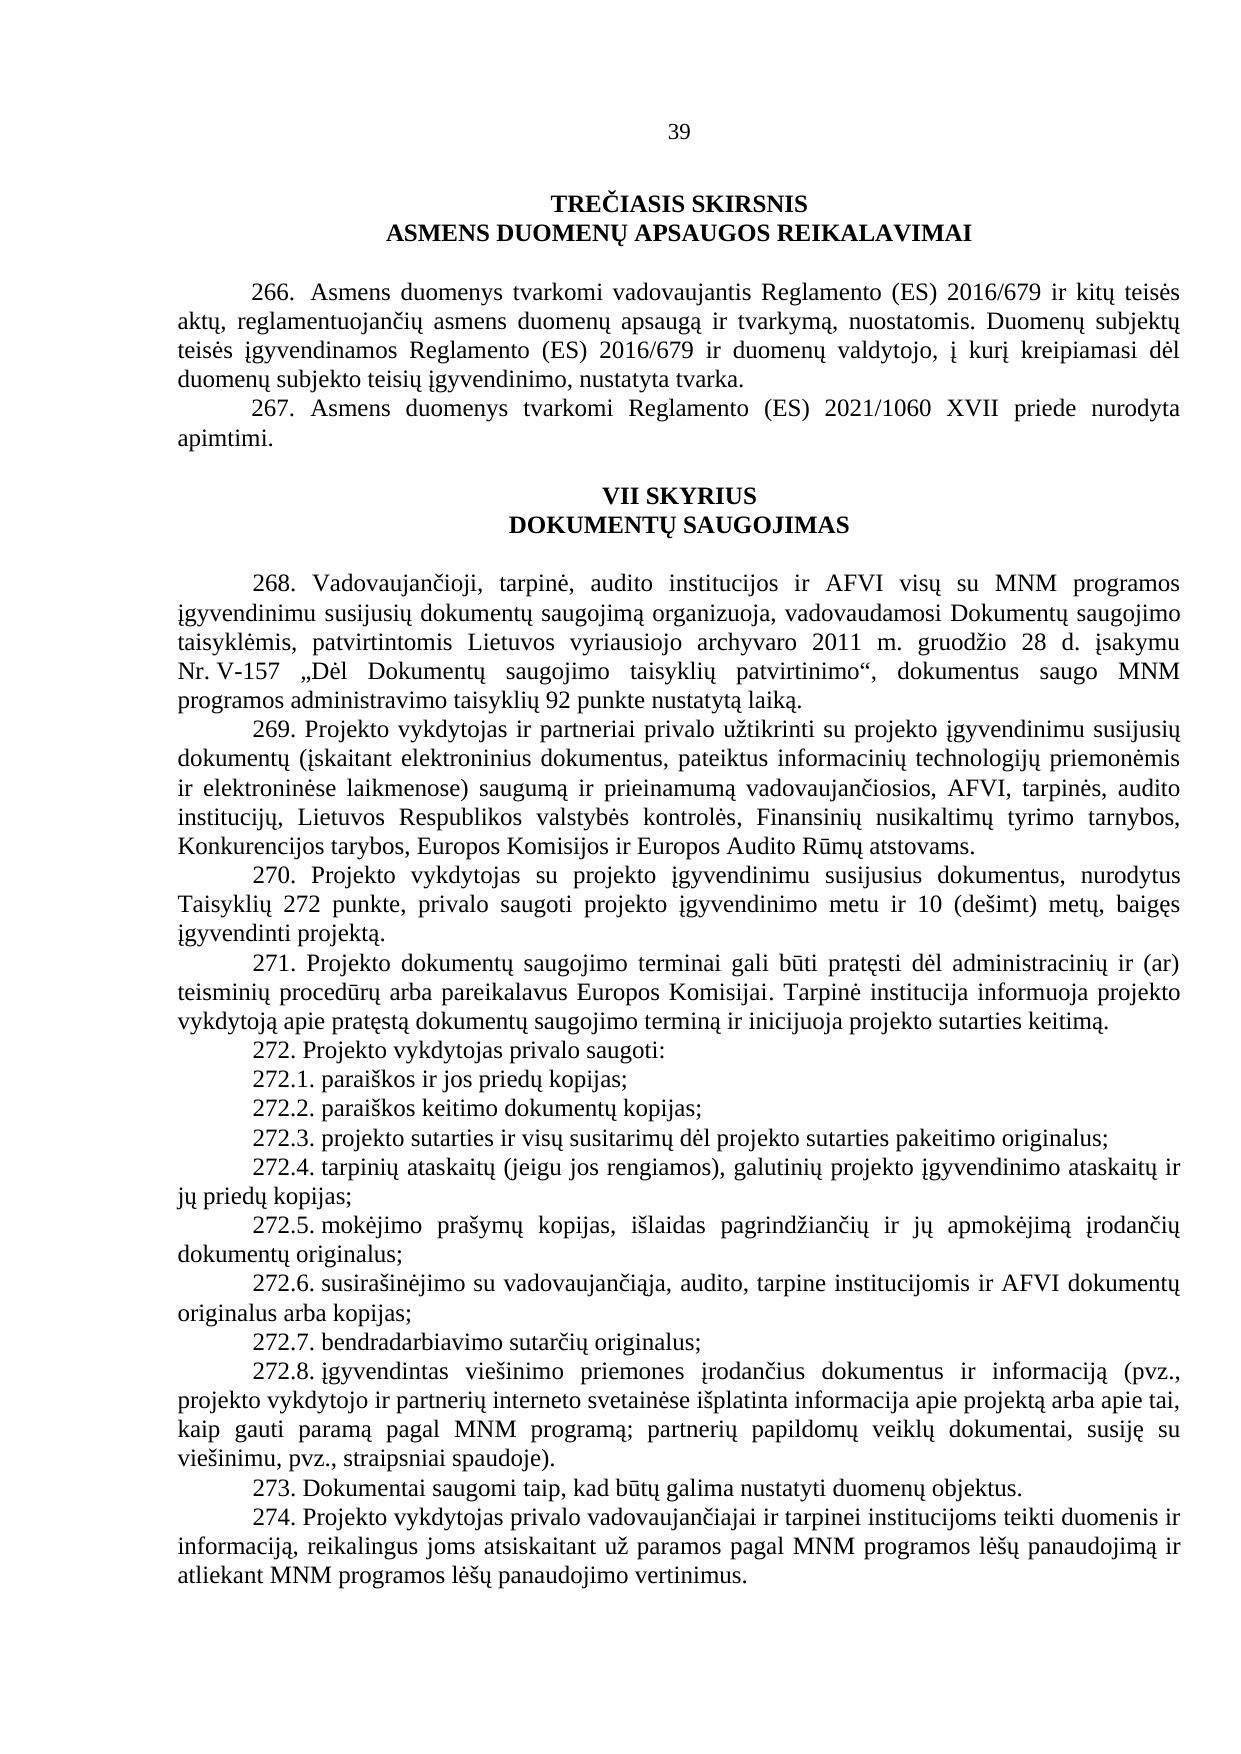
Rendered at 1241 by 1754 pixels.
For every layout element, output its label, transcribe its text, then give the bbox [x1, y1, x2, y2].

text 272.6. susirašinėjimo su vadovaujančiąja, audito, tarpine institucijomis ir AFVI dokumentų originalus arba kopijas; [177, 1268, 1181, 1327]
text 272.2. paraiškos keitimo dokumentų kopijas; [177, 1093, 1181, 1123]
text 272.7. bendradarbiavimo sutarčių originalus; [177, 1327, 1181, 1356]
text 272.3. projekto sutarties ir visų susitarimų dėl projekto sutarties pakeitimo originalus; [177, 1123, 1181, 1152]
text 272.1. paraiškos ir jos priedų kopijas; [177, 1064, 1181, 1093]
text DOKUMENTŲ SAUGOJIMAS [177, 510, 1181, 539]
text 266. Asmens duomenys tvarkomi vadovaujantis Reglamento (ES) 2016/679 ir kitų teisės aktų, reglamentuojančių asmens duomenų apsaugą ir tvarkymą, nuostatomis. Duomenų subjektų teisės įgyvendinamos Reglamento (ES) 2016/679 ir duomenų valdytojo, į kurį kreipiamasi dėl duomenų subjekto teisių įgyvendinimo, nustatyta tvarka. [177, 277, 1181, 393]
text 272.4. tarpinių ataskaitų (jeigu jos rengiamos), galutinių projekto įgyvendinimo ataskaitų ir jų priedų kopijas; [177, 1152, 1181, 1210]
text VII SKYRIUS [177, 481, 1181, 510]
subtitle TREČIASIS SKIRSNIS [177, 189, 1181, 218]
text 272.5. mokėjimo prašymų kopijas, išlaidas pagrindžiančių ir jų apmokėjimą įrodančių dokumentų originalus; [177, 1210, 1181, 1268]
text 270. Projekto vykdytojas su projekto įgyvendinimu susijusius dokumentus, nurodytus Taisyklių 272 punkte, privalo saugoti projekto įgyvendinimo metu ir 10 (dešimt) metų, baigęs įgyvendinti projektą. [177, 860, 1181, 948]
text 272. Projekto vykdytojas privalo saugoti: [177, 1035, 1181, 1064]
text 274. Projekto vykdytojas privalo vadovaujančiajai ir tarpinei institucijoms teikti duomenis ir informaciją, reikalingus joms atsiskaitant už paramos pagal MNM programos lėšų panaudojimą ir atliekant MNM programos lėšų panaudojimo vertinimus. [177, 1502, 1181, 1589]
text 272.8. įgyvendintas viešinimo priemones įrodančius dokumentus ir informaciją (pvz., projekto vykdytojo ir partnerių interneto svetainėse išplatinta informacija apie projektą arba apie tai, kaip gauti paramą pagal MNM programą; partnerių papildomų veiklų dokumentai, susiję su viešinimu, pvz., straipsniai spaudoje). [177, 1356, 1181, 1473]
text 267. Asmens duomenys tvarkomi Reglamento (ES) 2021/1060 XVII priede nurodyta apimtimi. [177, 393, 1181, 452]
text 269. Projekto vykdytojas ir partneriai privalo užtikrinti su projekto įgyvendinimu susijusių dokumentų (įskaitant elektroninius dokumentus, pateiktus informacinių technologijų priemonėmis ir elektroninėse laikmenose) saugumą ir prieinamumą vadovaujančiosios, AFVI, tarpinės, audito institucijų, Lietuvos Respublikos valstybės kontrolės, Finansinių nusikaltimų tyrimo tarnybos, Konkurencijos tarybos, Europos Komisijos ir Europos Audito Rūmų atstovams. [177, 714, 1181, 860]
subtitle ASMENS DUOMENŲ APSAUGOS REIKALAVIMAI [177, 218, 1181, 248]
text 271. Projekto dokumentų saugojimo terminai gali būti pratęsti dėl administracinių ir (ar) teisminių procedūrų arba pareikalavus Europos Komisijai. Tarpinė institucija informuoja projekto vykdytoją apie pratęstą dokumentų saugojimo terminą ir inicijuoja projekto sutarties keitimą. [177, 948, 1181, 1035]
text 273. Dokumentai saugomi taip, kad būtų galima nustatyti duomenų objektus. [177, 1473, 1181, 1502]
text 268. Vadovaujančioji, tarpinė, audito institucijos ir AFVI visų su MNM programos įgyvendinimu susijusių dokumentų saugojimą organizuoja, vadovaudamosi Dokumentų saugojimo taisyklėmis, patvirtintomis Lietuvos vyriausiojo archyvaro 2011 m. gruodžio 28 d. įsakymu Nr. V‑157 „Dėl Dokumentų saugojimo taisyklių patvirtinimo“, dokumentus saugo MNM programos administravimo taisyklių 92 punkte nustatytą laiką. [177, 568, 1181, 714]
